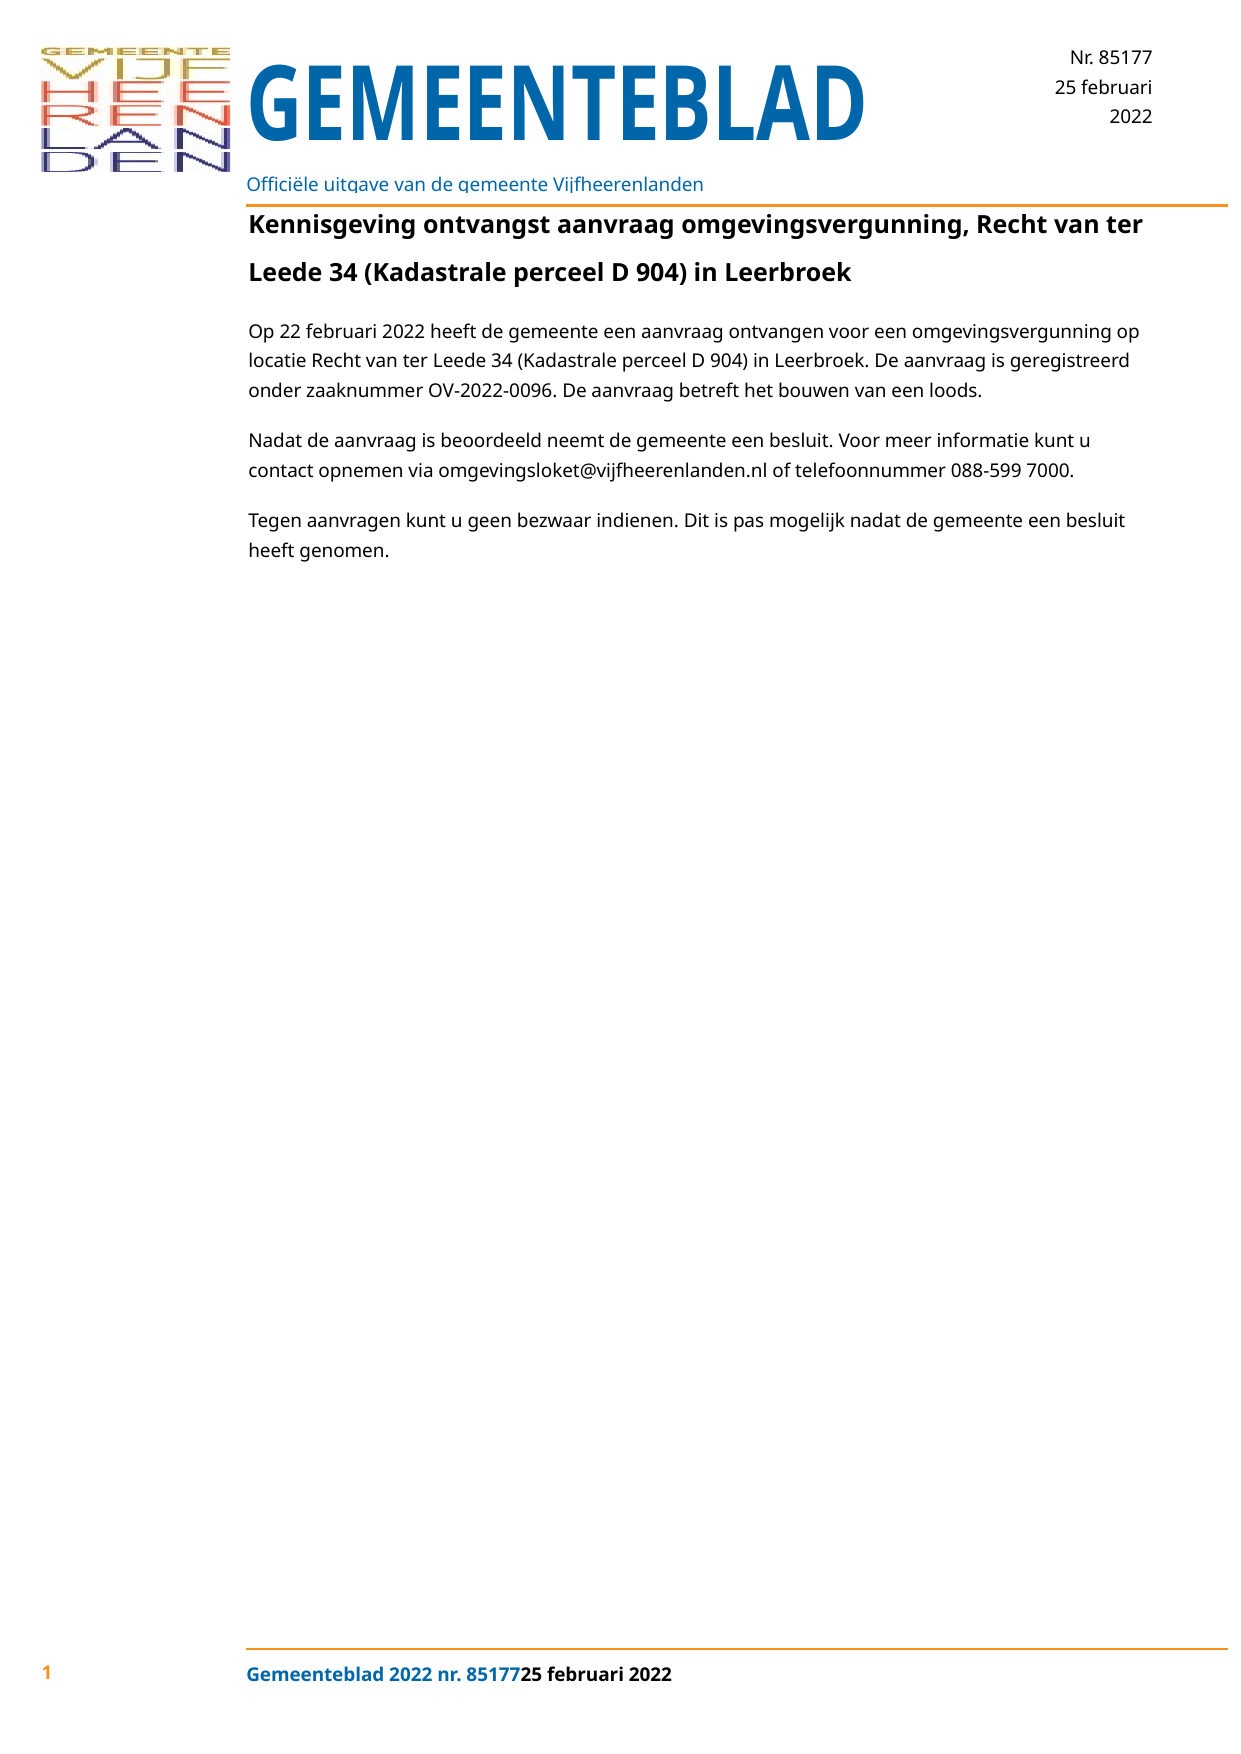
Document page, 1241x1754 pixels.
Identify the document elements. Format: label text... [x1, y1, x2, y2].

text Op 22 februari 2022 heeft de gemeente een aanvraag ontvangen voor een omgevingsvergunning op locatie Recht van ter Leede 34 (Kadastrale perceel D 904) in Leerbroek. De aanvraag is geregistreerd onder zaaknummer OV-2022-0096. De aanvraag betreft het bouwen van een loods. [248, 318, 1152, 403]
text Kennisgeving ontvangst aanvraag omgevingsvergunning, Recht van ter Leede 34 (Kadastrale perceel D 904) in Leerbroek [248, 207, 1152, 288]
picture [41, 47, 231, 172]
text Tegen aanvragen kunt u geen bezwaar indienen. Dit is pas mogelijk nadat de gemeente een besluit heeft genomen. [248, 507, 1152, 563]
text Nadat de aanvraag is beoordeeld neemt de gemeente een besluit. Voor meer informatie kunt u contact opnemen via omgevingsloket@vijfheerenlanden.nl of telefoonnummer 088-599 7000. [248, 427, 1152, 483]
